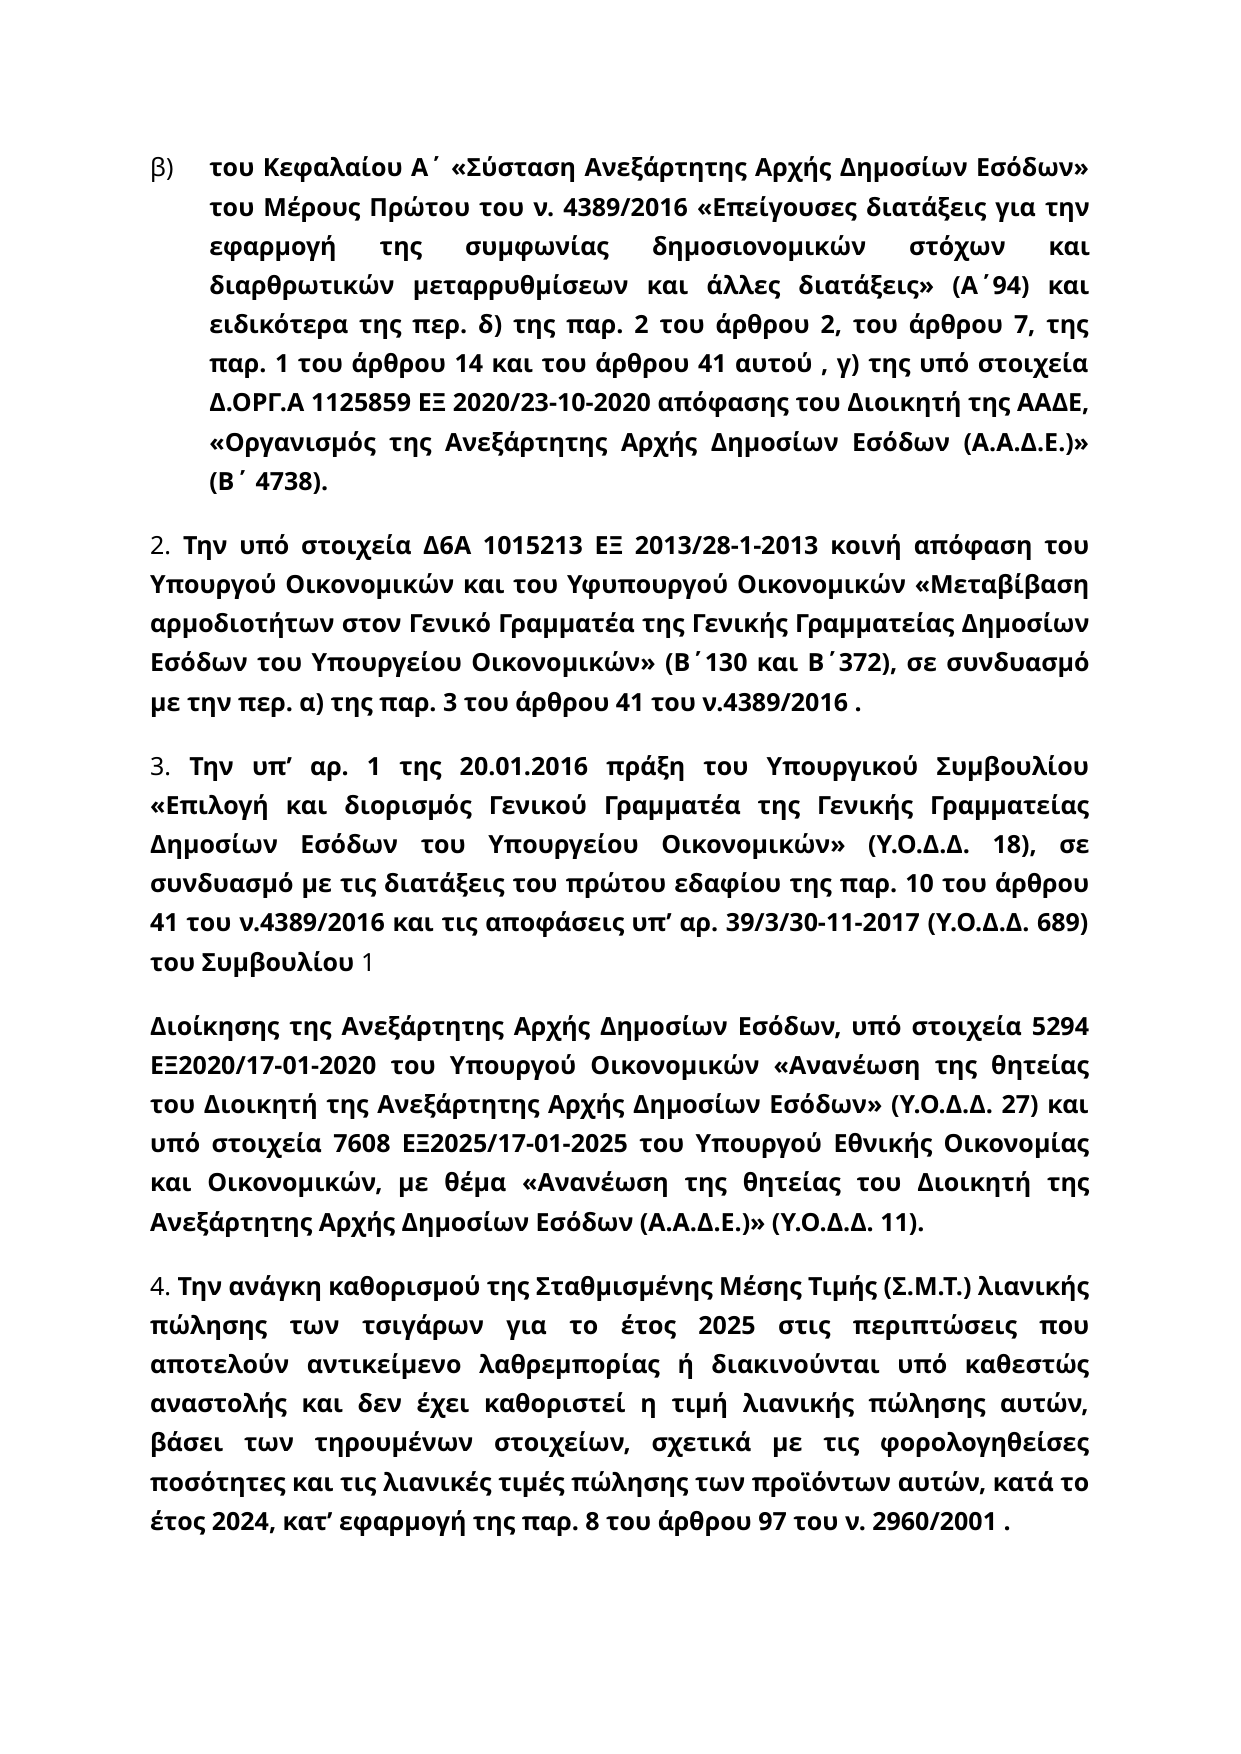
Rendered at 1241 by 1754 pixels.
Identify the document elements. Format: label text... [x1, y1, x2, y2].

list β) του Κεφαλαίου Α΄ «Σύσταση Ανεξάρτητης Αρχής Δημοσίων Εσόδων» του Μέρους Πρώτου του ν. 4389/2016 «Επείγουσες διατάξεις για την εφαρμογή της συμφωνίας δημοσιονομικών στόχων και διαρθρωτικών μεταρρυθμίσεων και άλλες διατάξεις» (Α΄94) και ειδικότερα της περ. δ) της παρ. 2 του άρθρου 2, του άρθρου 7, της παρ. 1 του άρθρου 14 και του άρθρου 41 αυτού , γ) της υπό στοιχεία Δ.ΟΡΓ.Α 1125859 ΕΞ 2020/23-10-2020 απόφασης του Διοικητή της ΑΑΔΕ, «Οργανισμός της Ανεξάρτητης Αρχής Δημοσίων Εσόδων (Α.Α.Δ.Ε.)» (Β΄ 4738). [150, 150, 1090, 497]
text 4. Την ανάγκη καθορισμού της Σταθμισμένης Μέσης Τιμής (Σ.Μ.Τ.) λιανικής πώλησης των τσιγάρων για το έτος 2025 στις περιπτώσεις που αποτελούν αντικείμενο λαθρεμπορίας ή διακινούνται υπό καθεστώς αναστολής και δεν έχει καθοριστεί η τιμή λιανικής πώλησης αυτών, βάσει των τηρουμένων στοιχείων, σχετικά με τις φορολογηθείσες ποσότητες και τις λιανικές τιμές πώλησης των προϊόντων αυτών, κατά το έτος 2024, κατ’ εφαρμογή της παρ. 8 του άρθρου 97 του ν. 2960/2001 . [150, 1268, 1090, 1537]
text 3. Την υπ’ αρ. 1 της 20.01.2016 πράξη του Υπουργικού Συμβουλίου «Επιλογή και διορισμός Γενικού Γραμματέα της Γενικής Γραμματείας Δημοσίων Εσόδων του Υπουργείου Οικονομικών» (Υ.Ο.Δ.Δ. 18), σε συνδυασμό με τις διατάξεις του πρώτου εδαφίου της παρ. 10 του άρθρου 41 του ν.4389/2016 και τις αποφάσεις υπ’ αρ. 39/3/30-11-2017 (Υ.Ο.Δ.Δ. 689) του Συμβουλίου 1 [150, 748, 1090, 978]
text 2. Την υπό στοιχεία Δ6Α 1015213 ΕΞ 2013/28-1-2013 κοινή απόφαση του Υπουργού Οικονομικών και του Υφυπουργού Οικονομικών «Μεταβίβαση αρμοδιοτήτων στον Γενικό Γραμματέα της Γενικής Γραμματείας Δημοσίων Εσόδων του Υπουργείου Οικονομικών» (Β΄130 και Β΄372), σε συνδυασμό με την περ. α) της παρ. 3 του άρθρου 41 του ν.4389/2016 . [150, 527, 1090, 718]
text Διοίκησης της Ανεξάρτητης Αρχής Δημοσίων Εσόδων, υπό στοιχεία 5294 ΕΞ2020/17-01-2020 του Υπουργού Οικονομικών «Ανανέωση της θητείας του Διοικητή της Ανεξάρτητης Αρχής Δημοσίων Εσόδων» (Υ.Ο.Δ.Δ. 27) και υπό στοιχεία 7608 ΕΞ2025/17-01-2025 του Υπουργού Εθνικής Οικονομίας και Οικονομικών, με θέμα «Ανανέωση της θητείας του Διοικητή της Ανεξάρτητης Αρχής Δημοσίων Εσόδων (Α.Α.Δ.Ε.)» (Υ.Ο.Δ.Δ. 11). [150, 1008, 1090, 1238]
